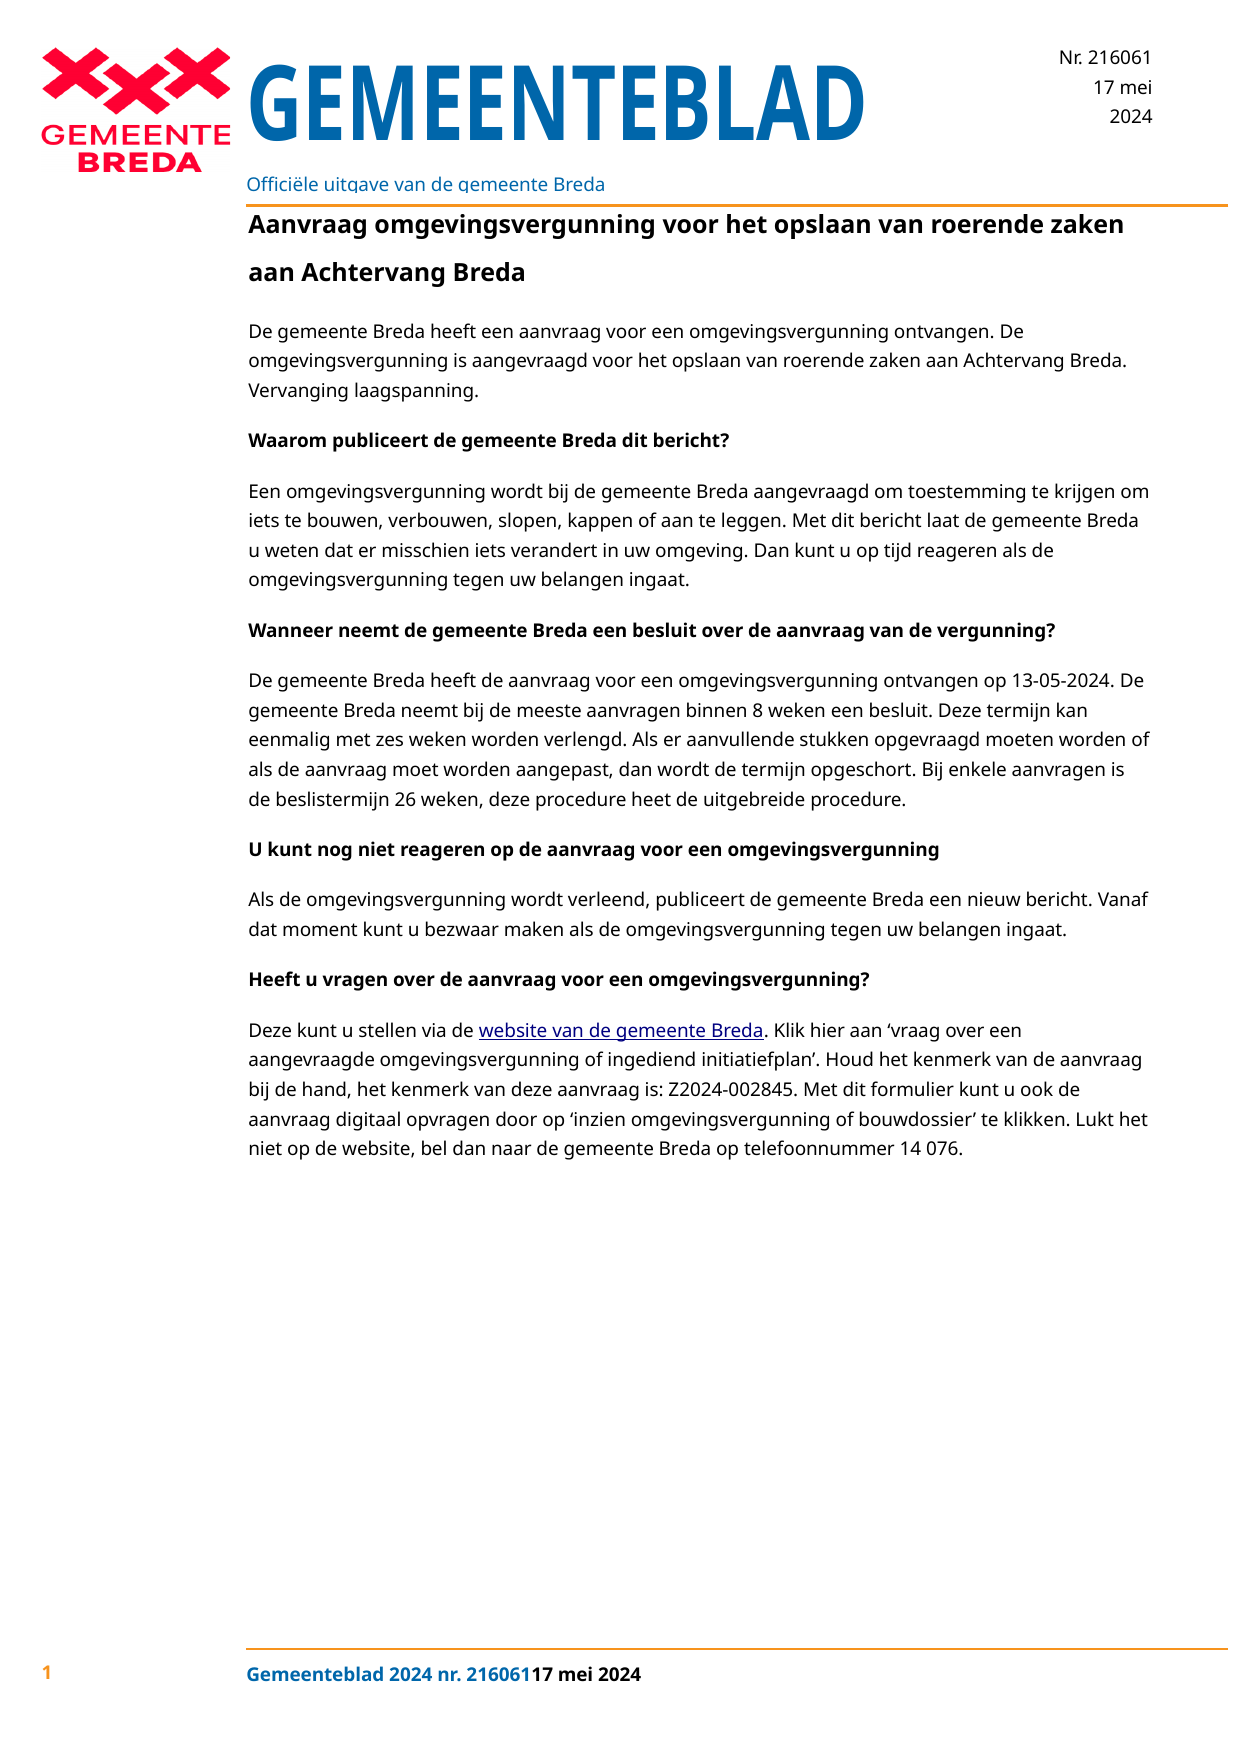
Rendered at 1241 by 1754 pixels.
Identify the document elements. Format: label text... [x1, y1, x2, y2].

text De gemeente Breda heeft een aanvraag voor een omgevingsvergunning ontvangen. De omgevingsvergunning is aangevraagd voor het opslaan van roerende zaken aan Achtervang Breda. Vervanging laagspanning. [248, 318, 1152, 403]
text Als de omgevingsvergunning wordt verleend, publiceert de gemeente Breda een nieuw bericht. Vanaf dat moment kunt u bezwaar maken als de omgevingsvergunning tegen uw belangen ingaat. [248, 887, 1152, 942]
picture [41, 47, 231, 172]
text U kunt nog niet reageren op de aanvraag voor een omgevingsvergunning [248, 836, 1152, 862]
text Heeft u vragen over de aanvraag voor een omgevingsvergunning? [248, 967, 1152, 992]
text Wanneer neemt de gemeente Breda een besluit over de aanvraag van de vergunning? [248, 617, 1152, 643]
text Aanvraag omgevingsvergunning voor het opslaan van roerende zaken aan Achtervang Breda [248, 207, 1152, 288]
text Waarom publiceert de gemeente Breda dit bericht? [248, 427, 1152, 453]
text Deze kunt u stellen via de website van de gemeente Breda. Klik hier aan ‘vraag over een aangevraagde omgevingsvergunning of ingediend initiatiefplan’. Houd het kenmerk van de aanvraag bij de hand, het kenmerk van deze aanvraag is: Z2024-002845. Met dit formulier kunt u ook de aanvraag digitaal opvragen door op ‘inzien omgevingsvergunning of bouwdossier’ te klikken. Lukt het niet op de website, bel dan naar de gemeente Breda op telefoonnummer 14 076. [248, 1017, 1152, 1161]
text Een omgevingsvergunning wordt bij de gemeente Breda aangevraagd om toestemming te krijgen om iets te bouwen, verbouwen, slopen, kappen of aan te leggen. Met dit bericht laat de gemeente Breda u weten dat er misschien iets verandert in uw omgeving. Dan kunt u op tijd reageren als de omgevingsvergunning tegen uw belangen ingaat. [248, 478, 1152, 592]
text De gemeente Breda heeft de aanvraag voor een omgevingsvergunning ontvangen op 13-05-2024. De gemeente Breda neemt bij de meeste aanvragen binnen 8 weken een besluit. Deze termijn kan eenmalig met zes weken worden verlengd. Als er aanvullende stukken opgevraagd moeten worden of als de aanvraag moet worden aangepast, dan wordt de termijn opgeschort. Bij enkele aanvragen is de beslistermijn 26 weken, deze procedure heet de uitgebreide procedure. [248, 667, 1152, 812]
